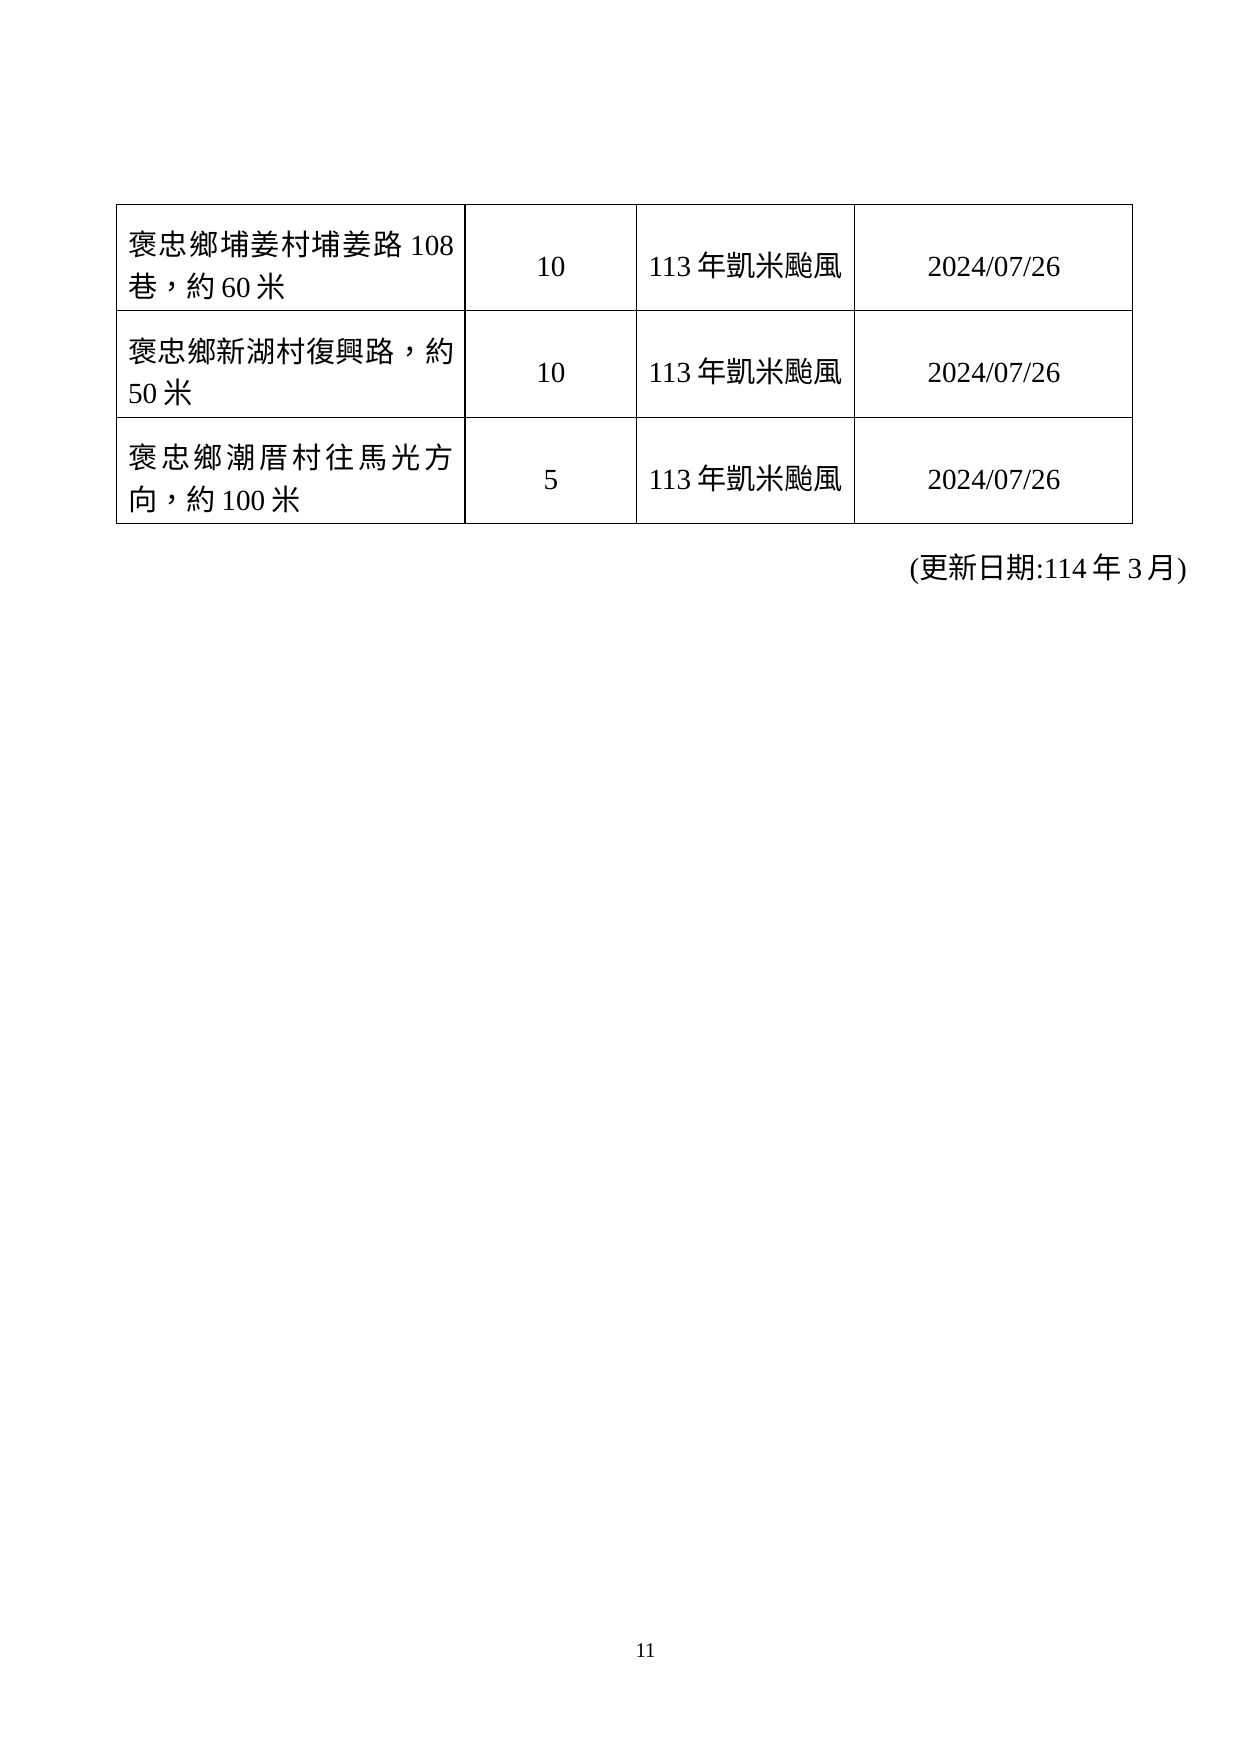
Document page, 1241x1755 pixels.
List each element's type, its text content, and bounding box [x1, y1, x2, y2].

table_cell 10 [466, 205, 636, 310]
text (更新日期:114年3月) [62, 536, 1186, 586]
table_cell 5 [466, 418, 636, 523]
table_cell 2024/07/26 [855, 311, 1132, 417]
table_cell 褒忠鄉潮厝村往馬光方向，約100米 [117, 418, 464, 523]
table_cell 113年凱米颱風 [637, 418, 854, 523]
table_cell 2024/07/26 [855, 418, 1132, 523]
table_cell 113年凱米颱風 [637, 311, 854, 417]
table_cell 褒忠鄉新湖村復興路，約50米 [117, 311, 464, 417]
table_cell 2024/07/26 [855, 205, 1132, 310]
table_cell 10 [466, 311, 636, 417]
table_cell 113年凱米颱風 [637, 205, 854, 310]
table_cell 褒忠鄉埔姜村埔姜路108巷，約60米 [117, 205, 464, 310]
